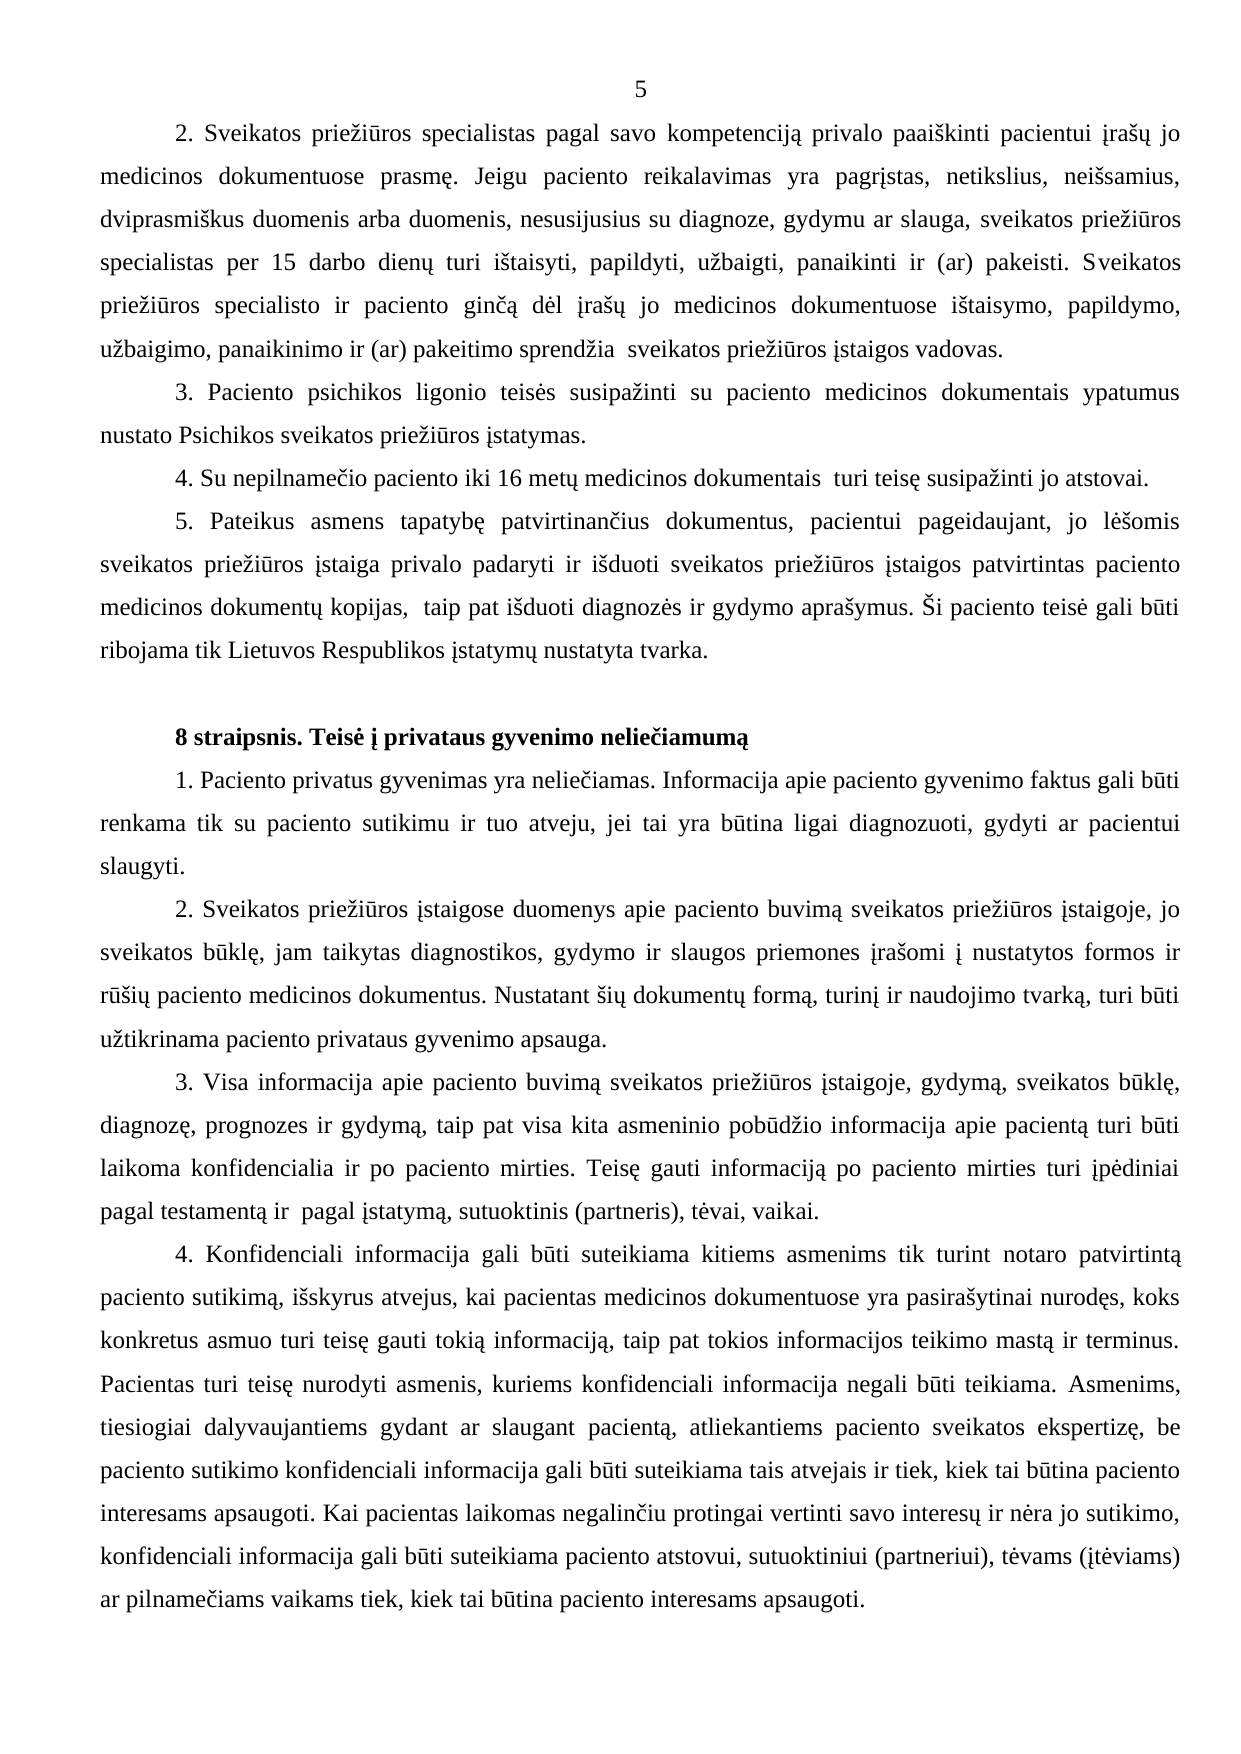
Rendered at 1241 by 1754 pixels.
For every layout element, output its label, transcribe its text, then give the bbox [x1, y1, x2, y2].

text 1. Paciento privatus gyvenimas yra neliečiamas. Informacija apie paciento gyvenimo faktus gali būti renkama tik su paciento sutikimu ir tuo atveju, jei tai yra būtina ligai diagnozuoti, gydyti ar pacientui slaugyti. [100, 765, 1181, 880]
text 3. Visa informacija apie paciento buvimą sveikatos priežiūros įstaigoje, gydymą, sveikatos būklę, diagnozę, prognozes ir gydymą, taip pat visa kita asmeninio pobūdžio informacija apie pacientą turi būti laikoma konfidencialia ir po paciento mirties. Teisę gauti informaciją po paciento mirties turi įpėdiniai pagal testamentą ir pagal įstatymą, sutuoktinis (partneris), tėvai, vaikai. [100, 1067, 1181, 1225]
text 8 straipsnis. Teisė į privataus gyvenimo neliečiamumą [100, 722, 1181, 751]
text 2. Sveikatos priežiūros įstaigose duomenys apie paciento buvimą sveikatos priežiūros įstaigoje, jo sveikatos būklę, jam taikytas diagnostikos, gydymo ir slaugos priemones įrašomi į nustatytos formos ir rūšių paciento medicinos dokumentus. Nustatant šių dokumentų formą, turinį ir naudojimo tvarką, turi būti užtikrinama paciento privataus gyvenimo apsauga. [100, 894, 1181, 1052]
text 3. Paciento psichikos ligonio teisės susipažinti su paciento medicinos dokumentais ypatumus nustato Psichikos sveikatos priežiūros įstatymas. [100, 377, 1181, 449]
text 5. Pateikus asmens tapatybę patvirtinančius dokumentus, pacientui pageidaujant, jo lėšomis sveikatos priežiūros įstaiga privalo padaryti ir išduoti sveikatos priežiūros įstaigos patvirtintas paciento medicinos dokumentų kopijas, taip pat išduoti diagnozės ir gydymo aprašymus. Ši paciento teisė gali būti ribojama tik Lietuvos Respublikos įstatymų nustatyta tvarka. [100, 506, 1181, 664]
text 4. Su nepilnamečio paciento iki 16 metų medicinos dokumentais turi teisę susipažinti jo atstovai. [100, 463, 1181, 492]
text 4. Konfidenciali informacija gali būti suteikiama kitiems asmenims tik turint notaro patvirtintą paciento sutikimą, išskyrus atvejus, kai pacientas medicinos dokumentuose yra pasirašytinai nurodęs, koks konkretus asmuo turi teisę gauti tokią informaciją, taip pat tokios informacijos teikimo mastą ir terminus. Pacientas turi teisę nurodyti asmenis, kuriems konfidenciali informacija negali būti teikiama. Asmenims, tiesiogiai dalyvaujantiems gydant ar slaugant pacientą, atliekantiems paciento sveikatos ekspertizę, be paciento sutikimo konfidenciali informacija gali būti suteikiama tais atvejais ir tiek, kiek tai būtina paciento interesams apsaugoti. Kai pacientas laikomas negalinčiu protingai vertinti savo interesų ir nėra jo sutikimo, konfidenciali informacija gali būti suteikiama paciento atstovui, sutuoktiniui (partneriui), tėvams (įtėviams) ar pilnamečiams vaikams tiek, kiek tai būtina paciento interesams apsaugoti. [100, 1239, 1181, 1613]
text 2. Sveikatos priežiūros specialistas pagal savo kompetenciją privalo paaiškinti pacientui įrašų jo medicinos dokumentuose prasmę. Jeigu paciento reikalavimas yra pagrįstas, netikslius, neišsamius, dviprasmiškus duomenis arba duomenis, nesusijusius su diagnoze, gydymu ar slauga, sveikatos priežiūros specialistas per 15 darbo dienų turi ištaisyti, papildyti, užbaigti, panaikinti ir (ar) pakeisti. Sveikatos priežiūros specialisto ir paciento ginčą dėl įrašų jo medicinos dokumentuose ištaisymo, papildymo, užbaigimo, panaikinimo ir (ar) pakeitimo sprendžia sveikatos priežiūros įstaigos vadovas. [100, 118, 1181, 362]
